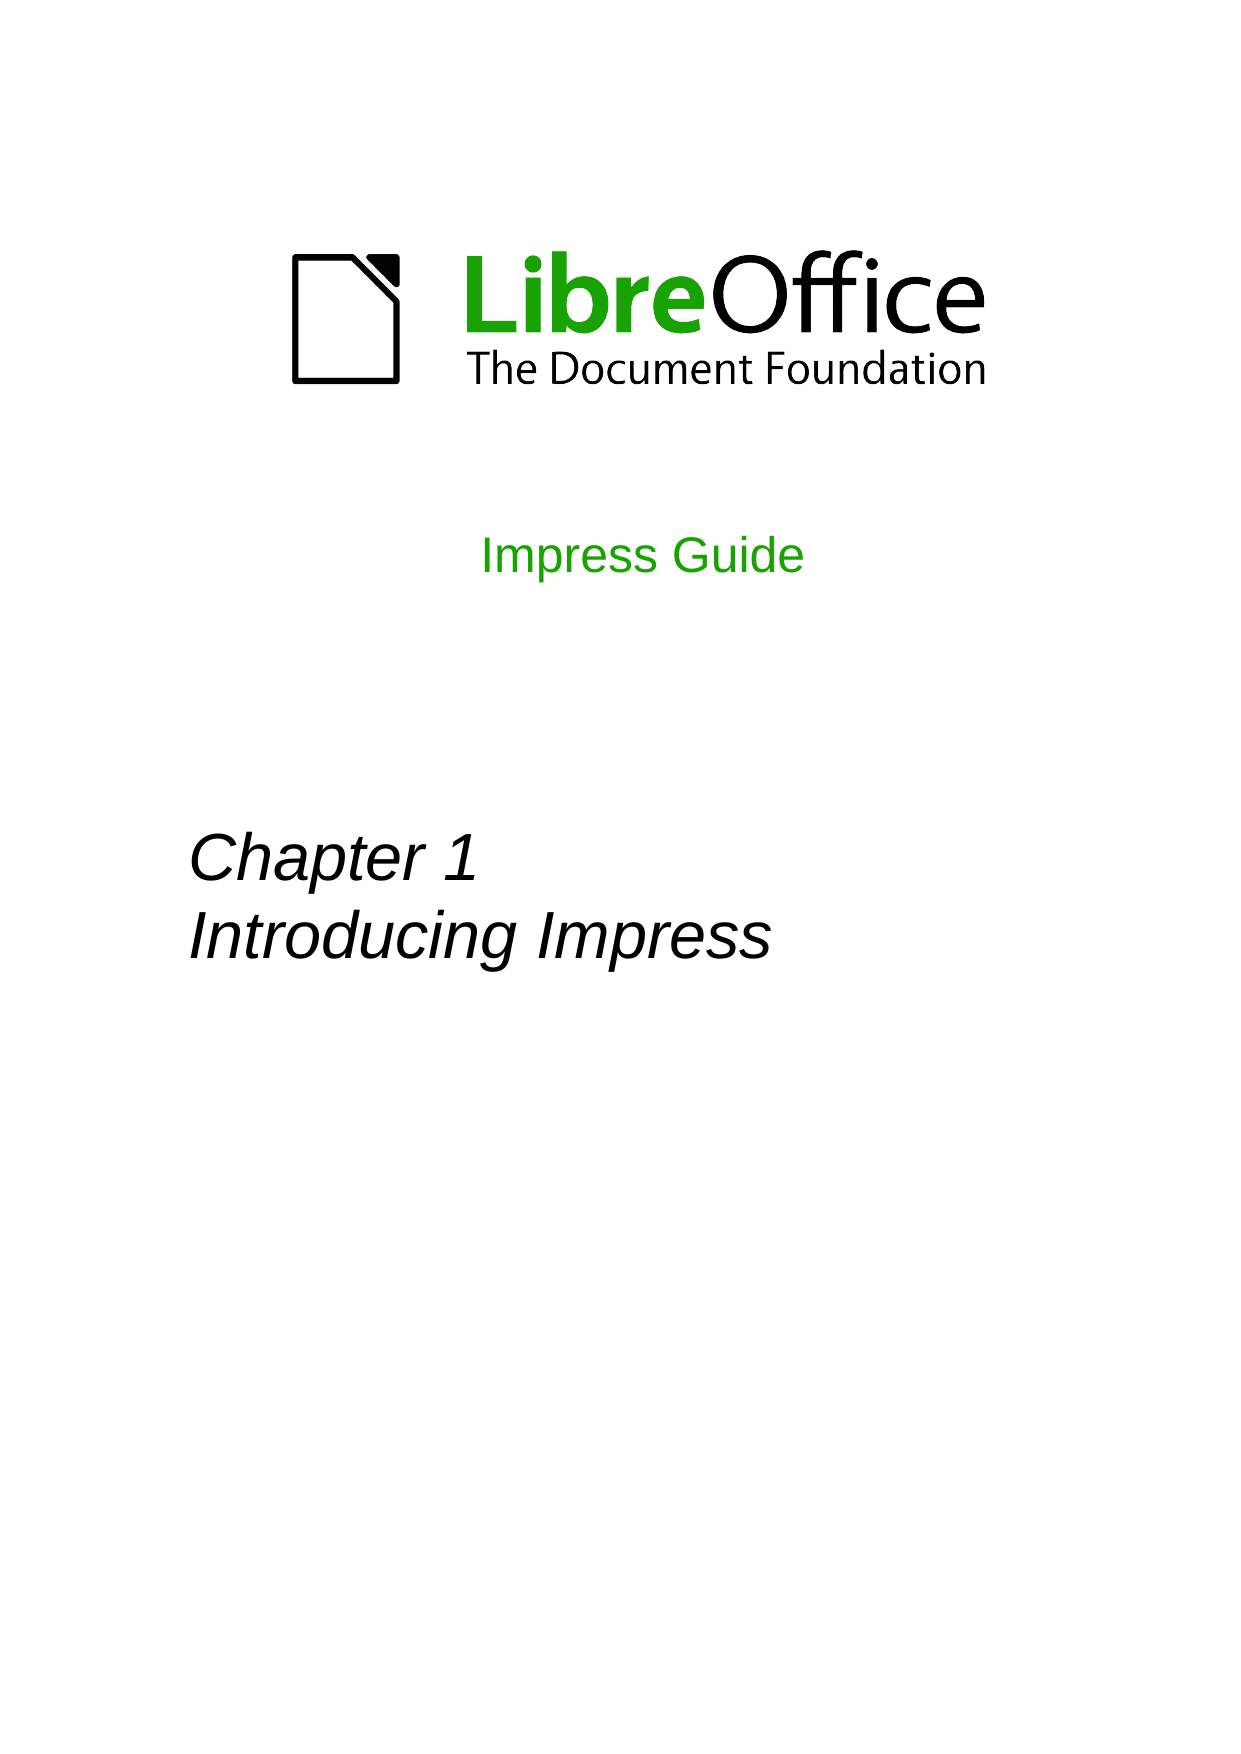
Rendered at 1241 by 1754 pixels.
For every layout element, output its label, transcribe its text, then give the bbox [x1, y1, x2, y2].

subtitle Chapter 1 Introducing Impress [188, 814, 1098, 972]
text Impress Guide [188, 526, 1098, 583]
picture [250, 219, 1035, 419]
